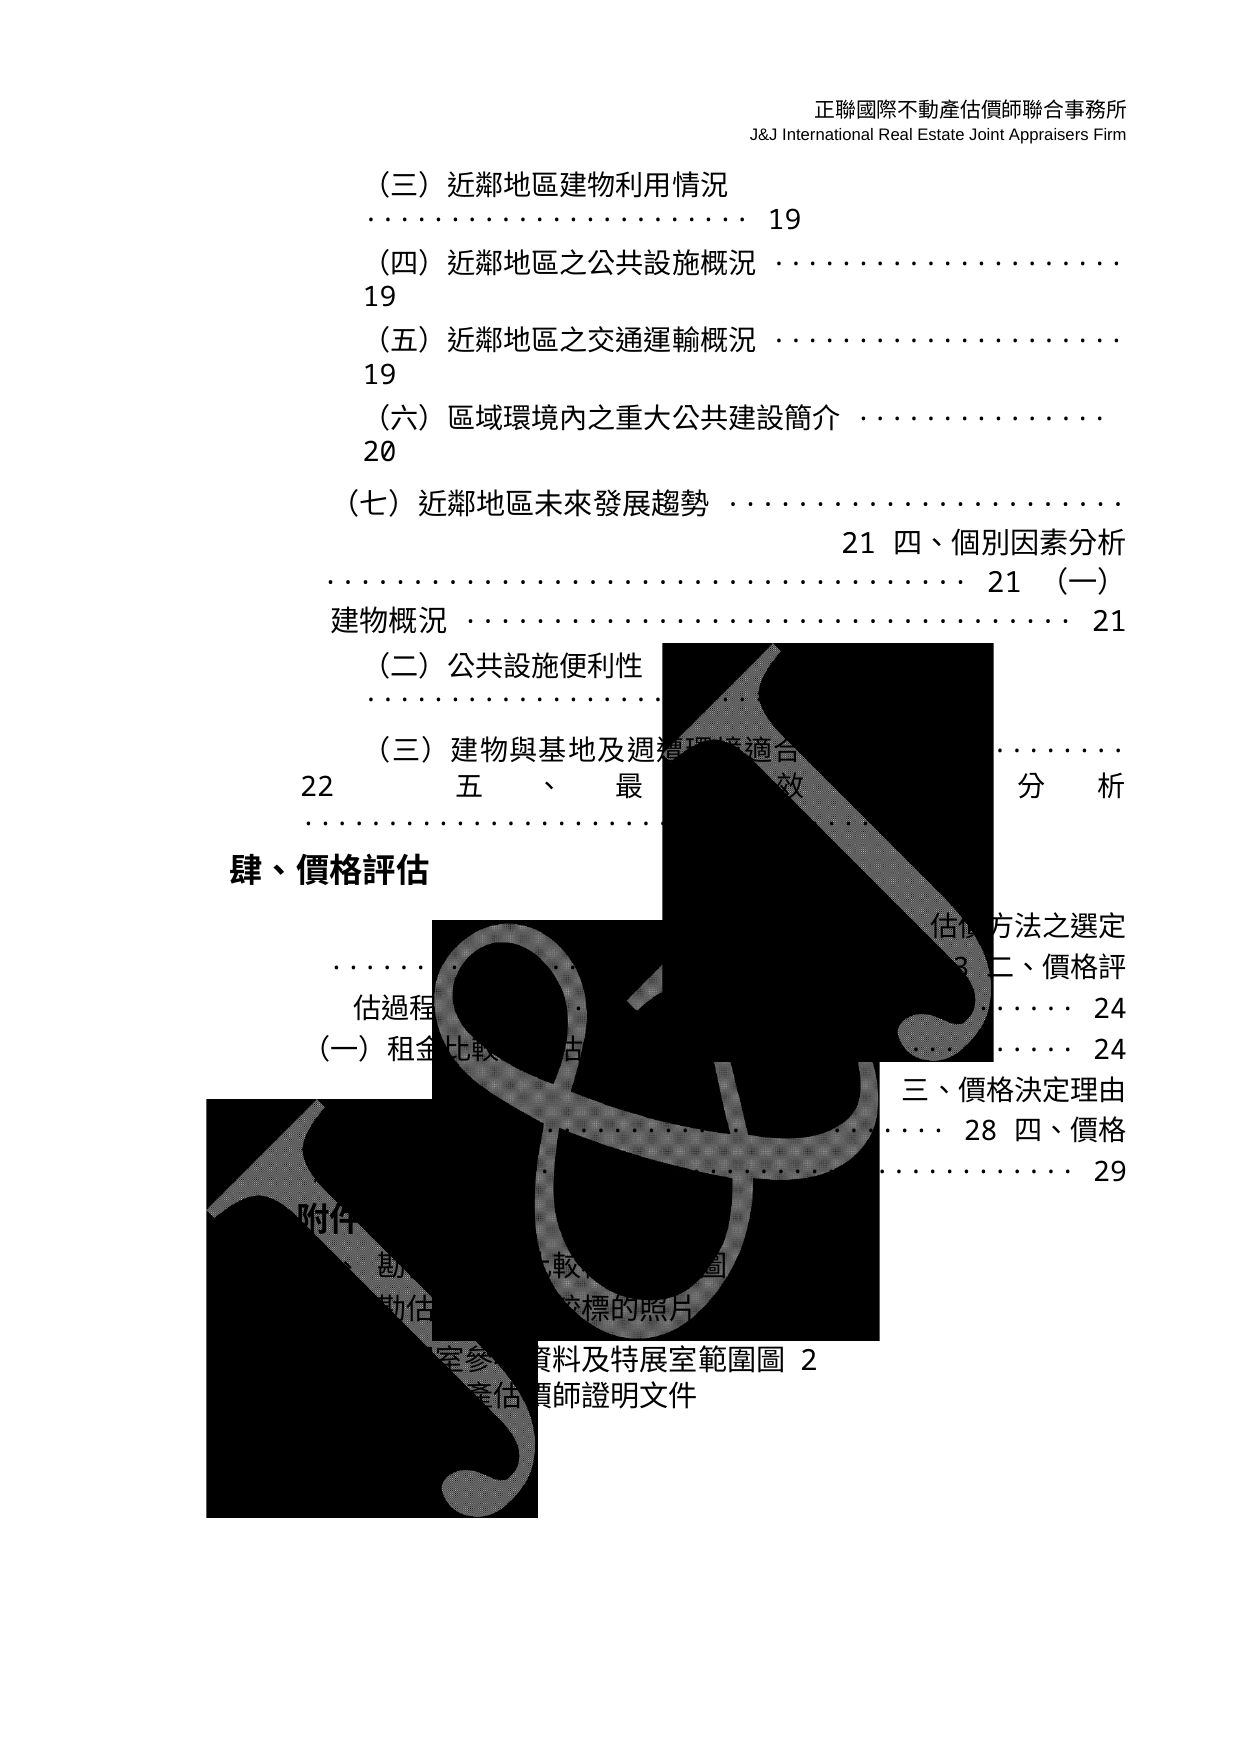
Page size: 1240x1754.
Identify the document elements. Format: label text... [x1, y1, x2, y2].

text （四）近鄰地區之公共設施概況 ····················· 19 [362, 246, 1126, 314]
text 三、 特展室參考資料及特展室範圍圖 2頁四、 不動產估價師證明文件 [538, 1341, 835, 1414]
text （三）建物與基地及週遭環境適合性分析 ············· 22 五、最有效使用分析 ··································· 22 [994, 731, 1126, 840]
text 一、 勘估標的及比較標的位置圖 2頁 [880, 1248, 1126, 1283]
text [994, 850, 1126, 890]
text （六）區域環境內之重大公共建設簡介 ··············· 20 [362, 401, 1126, 469]
text （七）近鄰地區未來發展趨勢 ······················· 21 四、個別因素分析 ····································· 21 （一）建物概況 ··································· 21 [300, 483, 1126, 639]
text 伍、附件 [880, 1200, 1126, 1240]
text 肆、價格評估 [229, 850, 662, 890]
text J&J International Real Estate Joint Appraisers Firm [150, 125, 1126, 144]
text （五）近鄰地區之交通運輸概況 ····················· 19 [362, 324, 1126, 391]
text （三）建物與基地及週遭環境適合性分析 ············· 22 五、最有效使用分析 ··································· 22 [300, 731, 662, 840]
text 二、 勘估標的及比較標的照片 3頁 [880, 1292, 1126, 1327]
text （二）公共設施便利性 ····························· 22 [362, 649, 662, 717]
text 正聯國際不動產估價師聯合事務所 [150, 95, 1126, 123]
text （二）公共設施便利性 ····························· 22 [994, 649, 1126, 717]
text 一、估價方法之選定 ··································· 23 二、價格評估過程 ····································· 24 （一）租金比較法評估過程 ························· 24 三、價格決定理由 ····································· 28 四、價格結論 ········································· 29 [300, 904, 662, 1099]
text （三）近鄰地區建物利用情況 ······················· 19 [362, 169, 1126, 236]
text 一、估價方法之選定 ··································· 23 二、價格評估過程 ····································· 24 （一）租金比較法評估過程 ························· 24 三、價格決定理由 ····································· 28 四、價格結論 ········································· 29 [880, 904, 1126, 1190]
